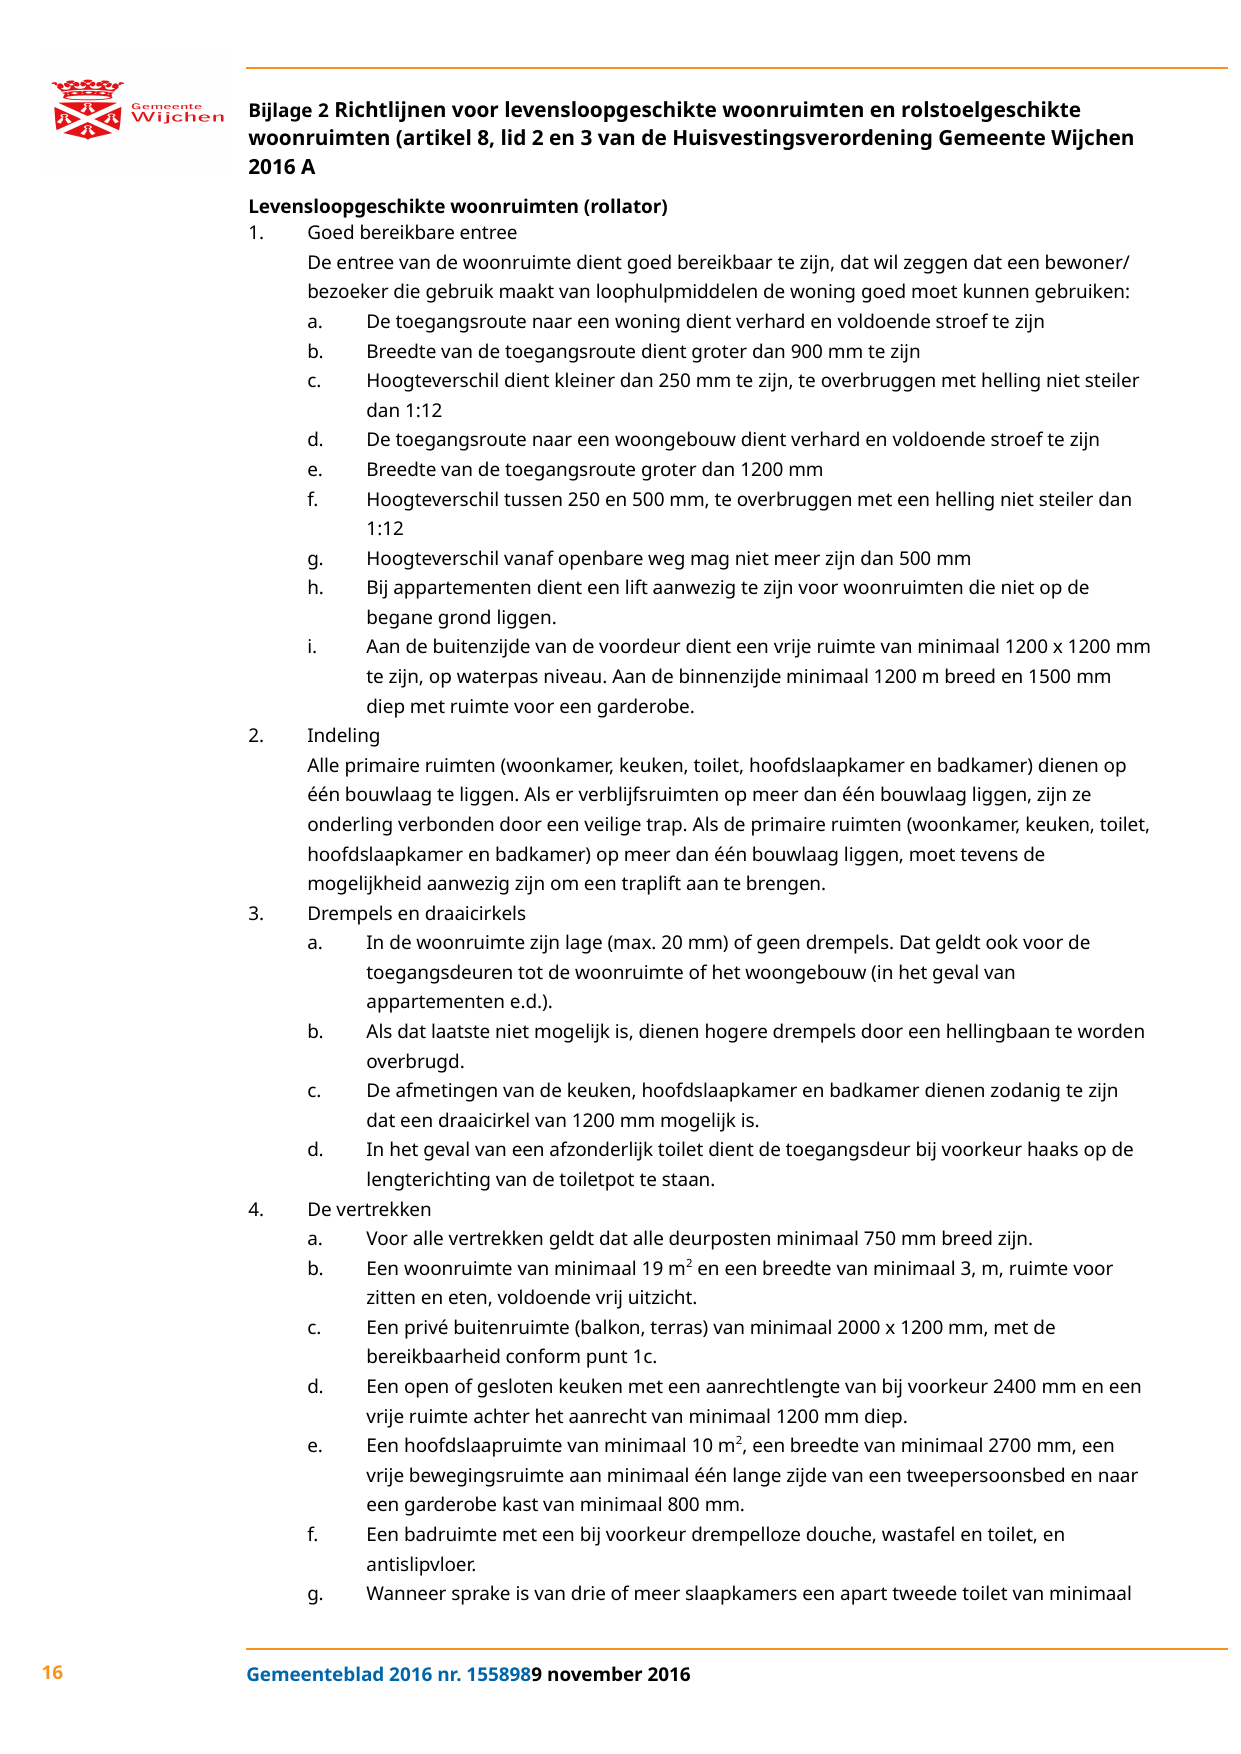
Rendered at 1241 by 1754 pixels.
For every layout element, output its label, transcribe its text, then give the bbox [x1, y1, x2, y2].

list De vertrekken [248, 1196, 1152, 1221]
list Een open of gesloten keuken met een aanrechtlengte van bij voorkeur 2400 mm en een vrije ruimte achter het aanrecht van minimaal 1200 mm diep. [307, 1373, 1152, 1428]
list Breedte van de toegangsroute groter dan 1200 mm [307, 456, 1152, 482]
list Drempels en draaicirkels [248, 900, 1152, 926]
list Indeling [248, 722, 1152, 748]
list In de woonruimte zijn lage (max. 20 mm) of geen drempels. Dat geldt ook voor de toegangsdeuren tot de woonruimte of het woongebouw (in het geval van appartementen e.d.). [307, 929, 1152, 1014]
list Voor alle vertrekken geldt dat alle deurposten minimaal 750 mm breed zijn. [307, 1225, 1152, 1251]
list De toegangsroute naar een woning dient verhard en voldoende stroef te zijn [307, 308, 1152, 334]
list Bij appartementen dient een lift aanwezig te zijn voor woonruimten die niet op de begane grond liggen. [307, 574, 1152, 630]
list Goed bereikbare entree [248, 219, 1152, 245]
list De afmetingen van de keuken, hoofdslaapkamer en badkamer dienen zodanig te zijn dat een draaicirkel van 1200 mm mogelijk is. [307, 1077, 1152, 1133]
list Een privé buitenruimte (balkon, terras) van minimaal 2000 x 1200 mm, met de bereikbaarheid conform punt 1c. [307, 1314, 1152, 1369]
list Een woonruimte van minimaal 19 m2 en een breedte van minimaal 3, m, ruimte voor zitten en eten, voldoende vrij uitzicht. [307, 1255, 1152, 1310]
list Hoogteverschil dient kleiner dan 250 mm te zijn, te overbruggen met helling niet steiler dan 1:12 [307, 367, 1152, 423]
list Wanneer sprake is van drie of meer slaapkamers een apart tweede toilet van minimaal [307, 1580, 1152, 1606]
list De toegangsroute naar een woongebouw dient verhard en voldoende stroef te zijn [307, 427, 1152, 452]
list Als dat laatste niet mogelijk is, dienen hogere drempels door een hellingbaan te worden overbrugd. [307, 1018, 1152, 1073]
list Hoogteverschil vanaf openbare weg mag niet meer zijn dan 500 mm [307, 545, 1152, 571]
picture [41, 47, 231, 172]
text Levensloopgeschikte woonruimten (rollator) [248, 194, 1152, 219]
list Breedte van de toegangsroute dient groter dan 900 mm te zijn [307, 338, 1152, 363]
list Alle primaire ruimten (woonkamer, keuken, toilet, hoofdslaapkamer en badkamer) dienen op één bouwlaag te liggen. Als er verblijfsruimten op meer dan één bouwlaag liggen, zijn ze onderling verbonden door een veilige trap. Als de primaire ruimten (woonkamer, keuken, toilet, hoofdslaapkamer en badkamer) op meer dan één bouwlaag liggen, moet tevens de mogelijkheid aanwezig zijn om een traplift aan te brengen. [248, 752, 1152, 896]
list Aan de buitenzijde van de voordeur dient een vrije ruimte van minimaal 1200 x 1200 mm te zijn, op waterpas niveau. Aan de binnenzijde minimaal 1200 m breed en 1500 mm diep met ruimte voor een garderobe. [307, 634, 1152, 718]
list Hoogteverschil tussen 250 en 500 mm, te overbruggen met een helling niet steiler dan 1:12 [307, 486, 1152, 541]
list De entree van de woonruimte dient goed bereikbaar te zijn, dat wil zeggen dat een bewoner/ bezoeker die gebruik maakt van loophulpmiddelen de woning goed moet kunnen gebruiken: [248, 249, 1152, 304]
list Een hoofdslaapruimte van minimaal 10 m2, een breedte van minimaal 2700 mm, een vrije bewegingsruimte aan minimaal één lange zijde van een tweepersoonsbed en naar een garderobe kast van minimaal 800 mm. [307, 1432, 1152, 1517]
list In het geval van een afzonderlijk toilet dient de toegangsdeur bij voorkeur haaks op de lengterichting van de toiletpot te staan. [307, 1137, 1152, 1192]
text Bijlage 2 Richtlijnen voor levensloopgeschikte woonruimten en rolstoelgeschikte woonruimten (artikel 8, lid 2 en 3 van de Huisvestingsverordening Gemeente Wijchen 2016 A [248, 95, 1152, 180]
list Een badruimte met een bij voorkeur drempelloze douche, wastafel en toilet, en antislipvloer. [307, 1521, 1152, 1576]
